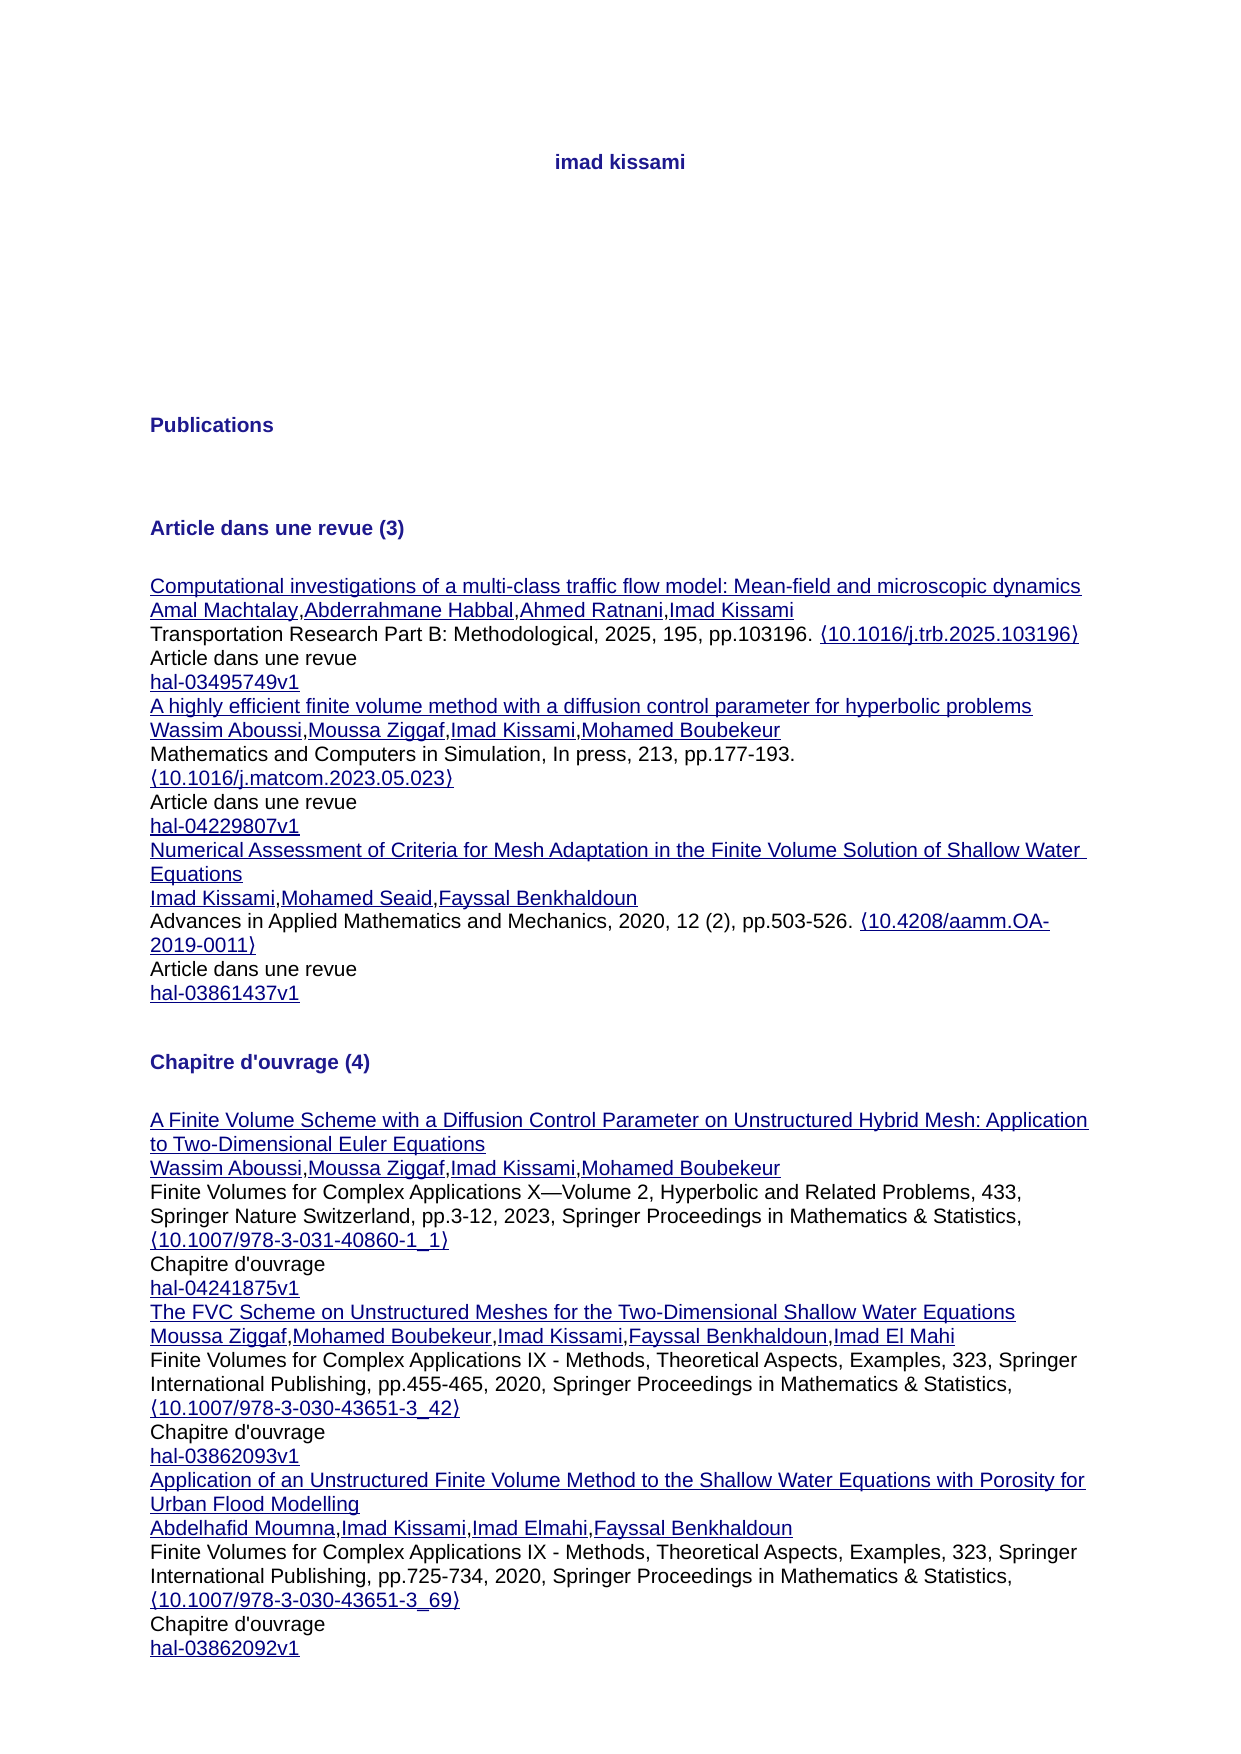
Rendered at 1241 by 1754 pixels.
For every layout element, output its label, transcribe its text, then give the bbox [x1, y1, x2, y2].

subtitle Article dans une revue (3) [150, 516, 1090, 539]
subtitle Chapitre d'ouvrage (4) [150, 1050, 1090, 1074]
table_cell Application of an Unstructured Finite Volume Method to the Shallow Water Equations with Porosity for Urban Flood Modelling Abdelhafid Moumna,Imad Kissami,Imad Elmahi,Fayssal Benkhaldoun Finite Volumes for Complex Applications IX - Methods, Theoretical Aspects, Examples, 323, Springer International Publishing, pp.725-734, 2020, Springer Proceedings in Mathematics & Statistics, ⟨10.1007/978-3-030-43651-3_69⟩ Chapitre d'ouvrage hal-03862092v1 [150, 1468, 1090, 1659]
table_header A Finite Volume Scheme with a Diffusion Control Parameter on Unstructured Hybrid Mesh: Application to Two-Dimensional Euler Equations Wassim Aboussi,Moussa Ziggaf,Imad Kissami,Mohamed Boubekeur Finite Volumes for Complex Applications X—Volume 2, Hyperbolic and Related Problems, 433, Springer Nature Switzerland, pp.3-12, 2023, Springer Proceedings in Mathematics & Statistics, ⟨10.1007/978-3-031-40860-1_1⟩ Chapitre d'ouvrage hal-04241875v1 [150, 1108, 1090, 1300]
table_cell The FVC Scheme on Unstructured Meshes for the Two-Dimensional Shallow Water Equations Moussa Ziggaf,Mohamed Boubekeur,Imad Kissami,Fayssal Benkhaldoun,Imad El Mahi Finite Volumes for Complex Applications IX - Methods, Theoretical Aspects, Examples, 323, Springer International Publishing, pp.455-465, 2020, Springer Proceedings in Mathematics & Statistics, ⟨10.1007/978-3-030-43651-3_42⟩ Chapitre d'ouvrage hal-03862093v1 [150, 1300, 1090, 1468]
table_header Computational investigations of a multi-class traffic flow model: Mean-field and microscopic dynamics Amal Machtalay,Abderrahmane Habbal,Ahmed Ratnani,Imad Kissami Transportation Research Part B: Methodological, 2025, 195, pp.103196. ⟨10.1016/j.trb.2025.103196⟩ Article dans une revue hal-03495749v1 [150, 574, 1090, 694]
subtitle imad kissami [150, 150, 1090, 174]
subtitle Publications [150, 412, 1090, 436]
table_cell Numerical Assessment of Criteria for Mesh Adaptation in the Finite Volume Solution of Shallow Water Equations Imad Kissami,Mohamed Seaid,Fayssal Benkhaldoun Advances in Applied Mathematics and Mechanics, 2020, 12 (2), pp.503-526. ⟨10.4208/aamm.OA-2019-0011⟩ Article dans une revue hal-03861437v1 [150, 838, 1090, 1005]
table_cell A highly efficient finite volume method with a diffusion control parameter for hyperbolic problems Wassim Aboussi,Moussa Ziggaf,Imad Kissami,Mohamed Boubekeur Mathematics and Computers in Simulation, In press, 213, pp.177-193. ⟨10.1016/j.matcom.2023.05.023⟩ Article dans une revue hal-04229807v1 [150, 694, 1090, 837]
